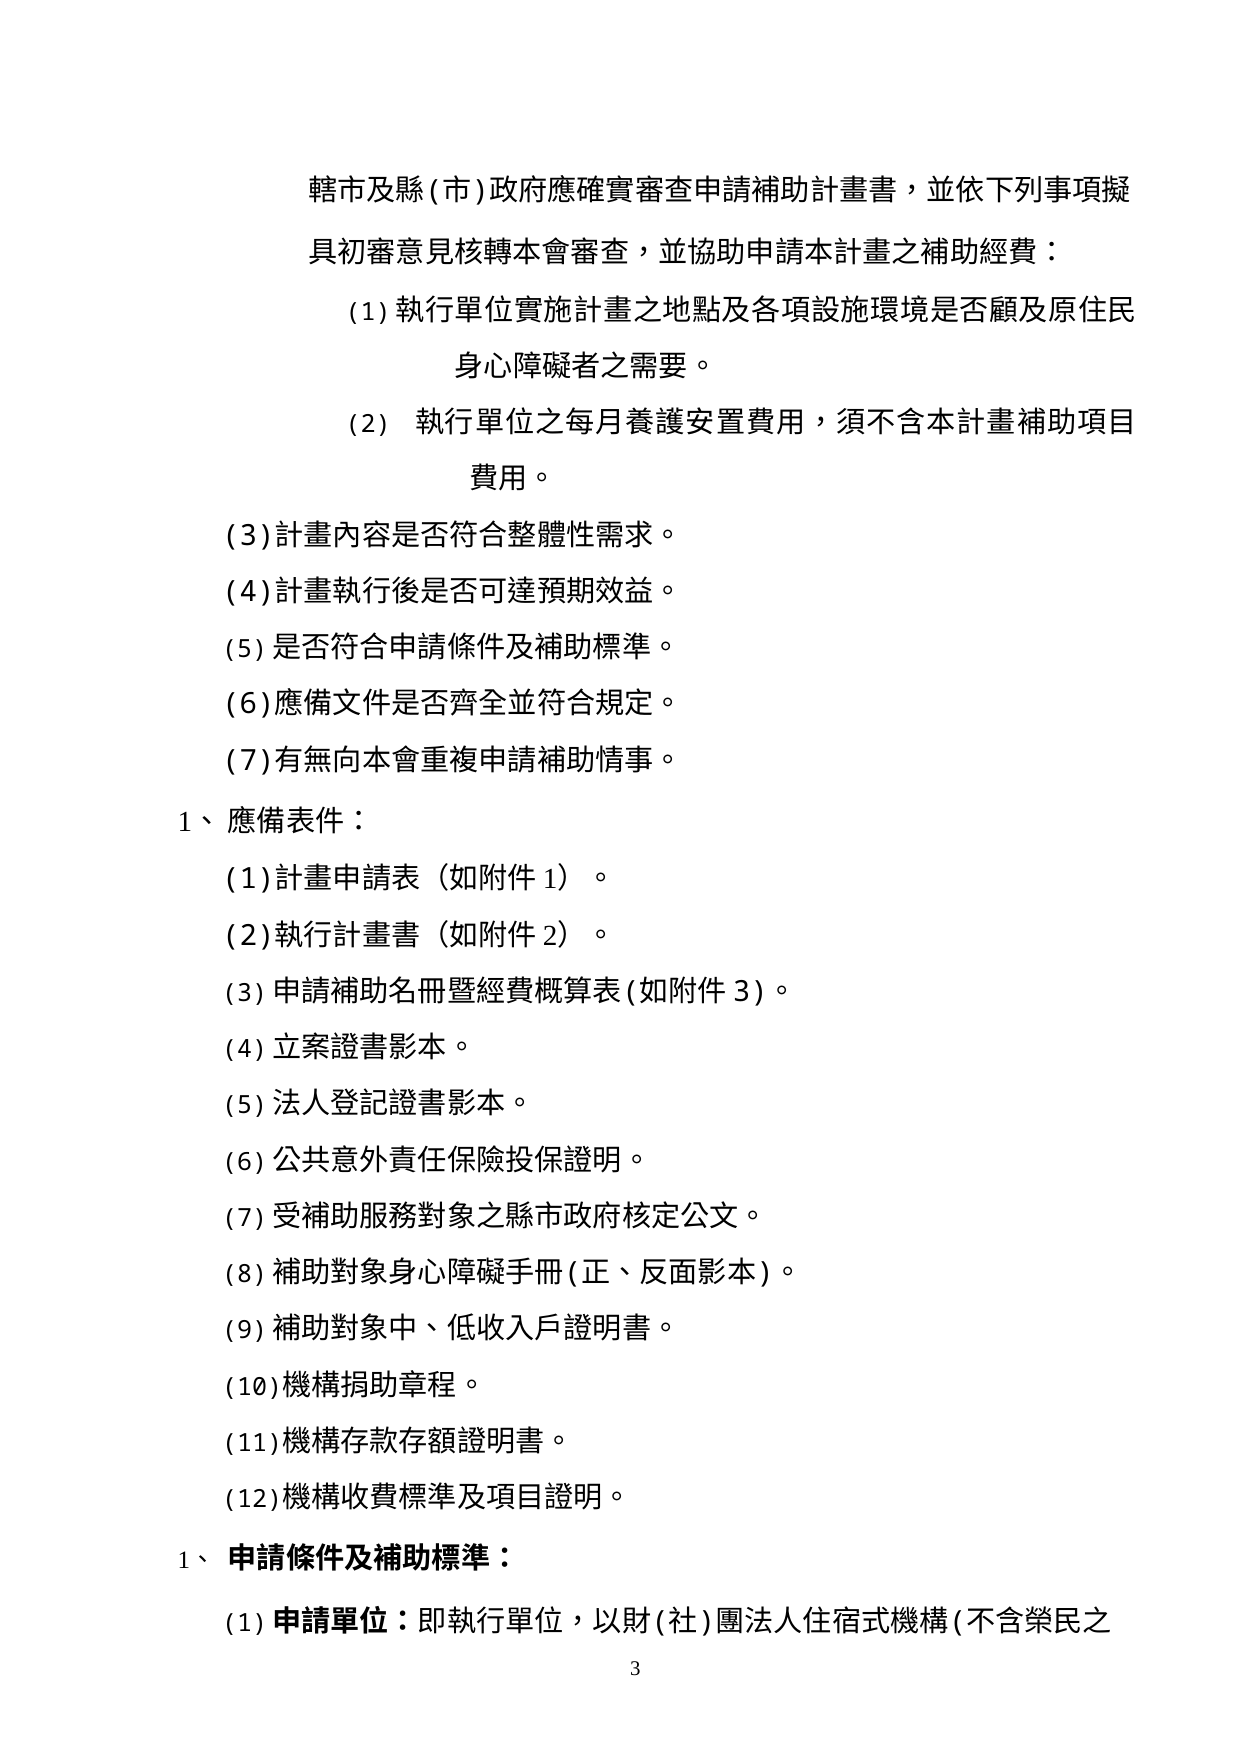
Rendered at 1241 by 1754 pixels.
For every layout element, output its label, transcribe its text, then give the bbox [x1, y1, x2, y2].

list 申請條件及補助標準： [177, 1519, 1137, 1581]
list 執行單位實施計畫之地點及各項設施環境是否顧及原住民身心障礙者之需要。 [345, 275, 1137, 387]
list 轄市及縣(市)政府應確實審查申請補助計畫書，並依下列事項擬具初審意見核轉本會審查，並協助申請本計畫之補助經費： [177, 150, 1137, 275]
list 機構收費標準及項目證明。 [222, 1462, 1137, 1519]
list 申請補助名冊暨經費概算表(如附件3)。 [222, 956, 1137, 1012]
list 應備文件是否齊全並符合規定。 [222, 669, 1137, 725]
list 受補助服務對象之縣市政府核定公文。 [222, 1181, 1137, 1237]
list 有無向本會重複申請補助情事。 [222, 725, 1137, 781]
list 補助對象身心障礙手冊(正、反面影本)。 [222, 1237, 1137, 1294]
list 機構存款存額證明書。 [222, 1406, 1137, 1462]
list 立案證書影本。 [222, 1012, 1137, 1069]
list 執行計畫書（如附件2）。 [222, 900, 1137, 956]
list 機構捐助章程。 [222, 1350, 1137, 1406]
list 是否符合申請條件及補助標準。 [222, 612, 1137, 669]
list 執行單位之每月養護安置費用，須不含本計畫補助項目費用。 [345, 387, 1137, 500]
list 公共意外責任保險投保證明。 [222, 1125, 1137, 1181]
list 應備表件： [177, 781, 1137, 844]
list 計畫申請表（如附件1）。 [222, 844, 1137, 900]
list 計畫執行後是否可達預期效益。 [222, 556, 1137, 612]
list 法人登記證書影本。 [222, 1069, 1137, 1125]
list 補助對象中、低收入戶證明書。 [222, 1294, 1137, 1350]
list 申請單位：即執行單位，以財(社)團法人住宿式機構(不含榮民之 [222, 1581, 1137, 1644]
list 計畫內容是否符合整體性需求。 [222, 500, 1137, 556]
